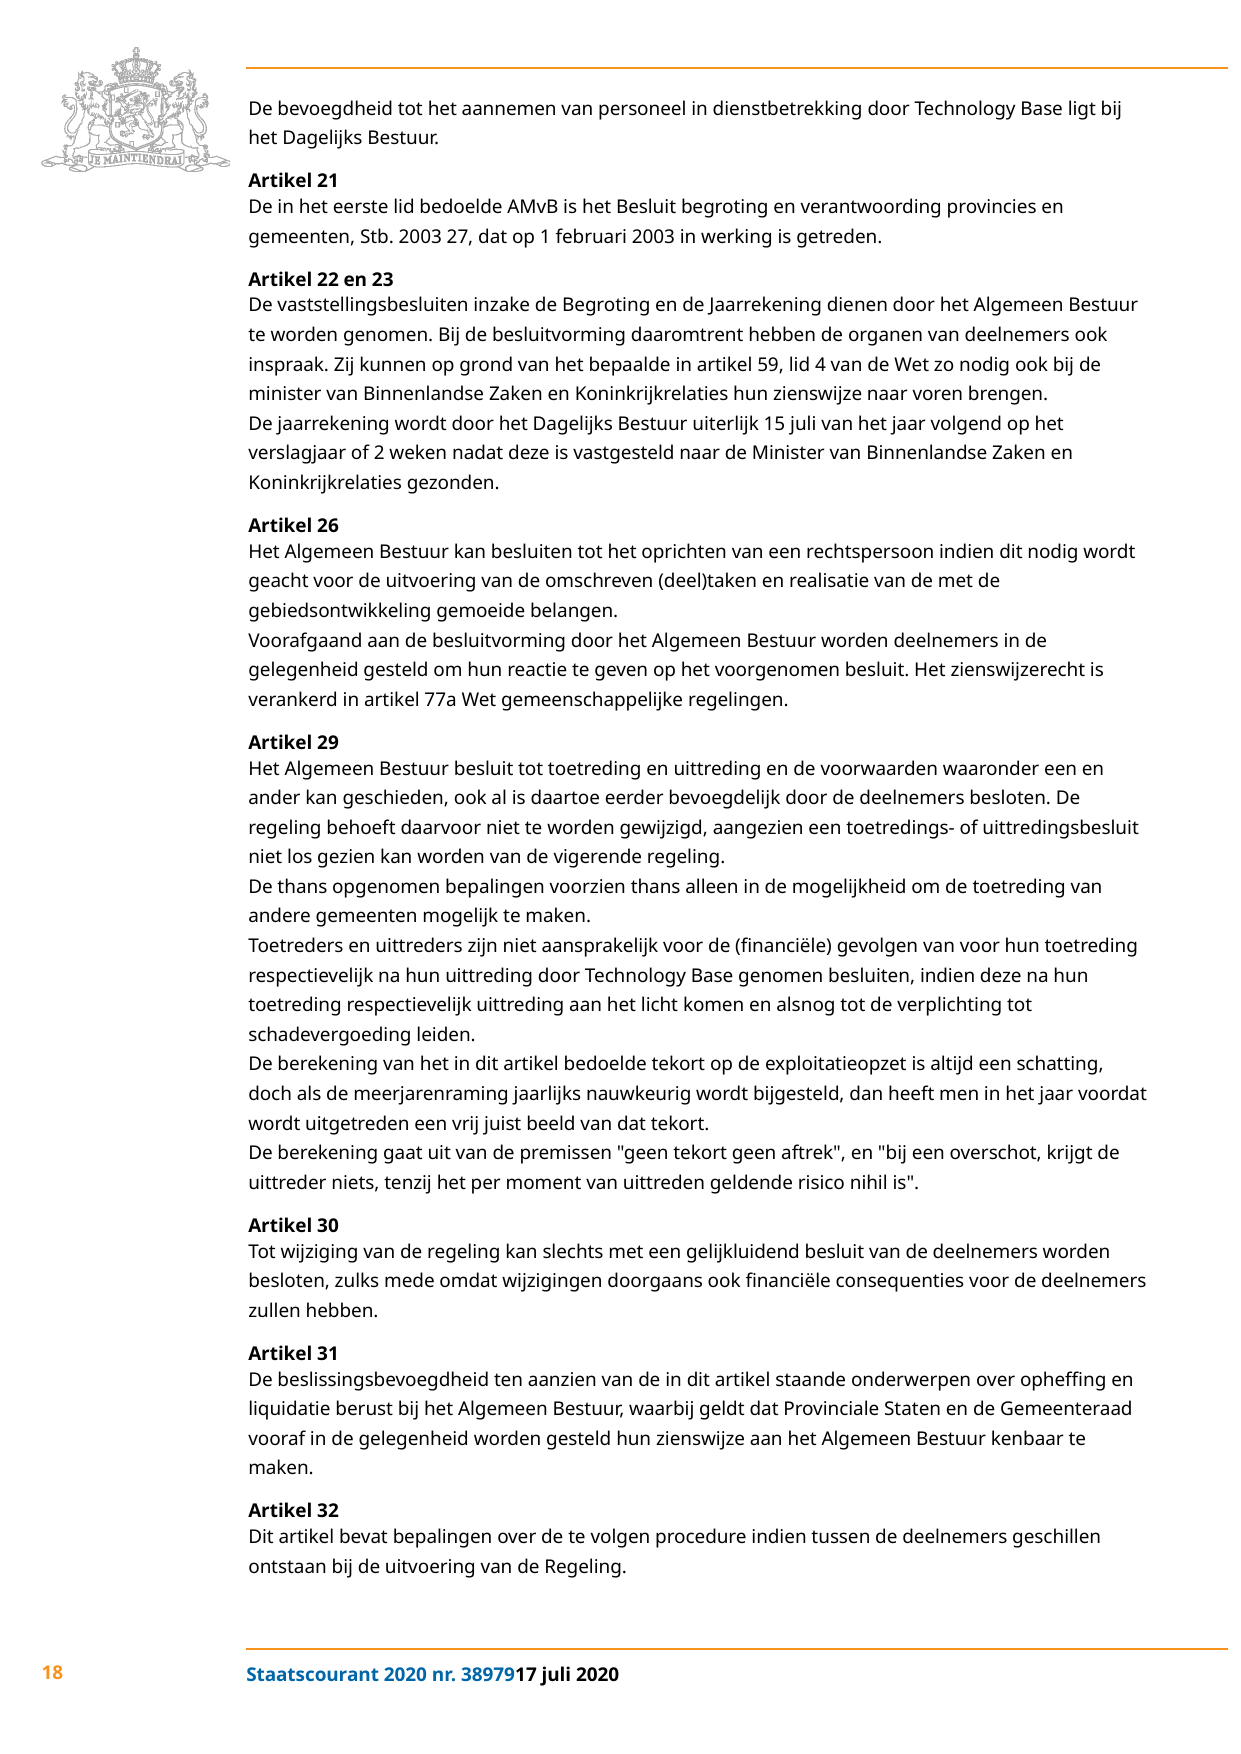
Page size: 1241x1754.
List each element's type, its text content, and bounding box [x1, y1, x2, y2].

text Het Algemeen Bestuur kan besluiten tot het oprichten van een rechtspersoon indien dit nodig wordt geacht voor de uitvoering van de omschreven (deel)taken en realisatie van de met de gebiedsontwikkeling gemoeide belangen. [248, 538, 1152, 623]
text De thans opgenomen bepalingen voorzien thans alleen in de mogelijkheid om de toetreding van andere gemeenten mogelijk te maken. [248, 873, 1152, 928]
text Artikel 26 [248, 512, 1152, 538]
text Toetreders en uittreders zijn niet aansprakelijk voor de (financiële) gevolgen van voor hun toetreding respectievelijk na hun uittreding door Technology Base genomen besluiten, indien deze na hun toetreding respectievelijk uittreding aan het licht komen en alsnog tot de verplichting tot schadevergoeding leiden. [248, 932, 1152, 1047]
picture [41, 47, 231, 172]
text De bevoegdheid tot het aannemen van personeel in dienstbetrekking door Technology Base ligt bij het Dagelijks Bestuur. [248, 95, 1152, 150]
text Het Algemeen Bestuur besluit tot toetreding en uittreding en de voorwaarden waaronder een en ander kan geschieden, ook al is daartoe eerder bevoegdelijk door de deelnemers besloten. De regeling behoeft daarvoor niet te worden gewijzigd, aangezien een toetredings- of uittredingsbesluit niet los gezien kan worden van de vigerende regeling. [248, 755, 1152, 869]
text Artikel 32 [248, 1498, 1152, 1523]
text De berekening van het in dit artikel bedoelde tekort op de exploitatieopzet is altijd een schatting, doch als de meerjarenraming jaarlijks nauwkeurig wordt bijgesteld, dan heeft men in het jaar voordat wordt uitgetreden een vrij juist beeld van dat tekort. [248, 1051, 1152, 1136]
text Artikel 22 en 23 [248, 266, 1152, 292]
text De vaststellingsbesluiten inzake de Begroting en de Jaarrekening dienen door het Algemeen Bestuur te worden genomen. Bij de besluitvorming daaromtrent hebben de organen van deelnemers ook inspraak. Zij kunnen op grond van het bepaalde in artikel 59, lid 4 van de Wet zo nodig ook bij de minister van Binnenlandse Zaken en Koninkrijkrelaties hun zienswijze naar voren brengen. [248, 292, 1152, 406]
text De beslissingsbevoegdheid ten aanzien van de in dit artikel staande onderwerpen over opheffing en liquidatie berust bij het Algemeen Bestuur, waarbij geldt dat Provinciale Staten en de Gemeenteraad vooraf in de gelegenheid worden gesteld hun zienswijze aan het Algemeen Bestuur kenbaar te maken. [248, 1366, 1152, 1480]
text De in het eerste lid bedoelde AMvB is het Besluit begroting en verantwoording provincies en gemeenten, Stb. 2003 27, dat op 1 februari 2003 in werking is getreden. [248, 193, 1152, 248]
text Artikel 29 [248, 729, 1152, 755]
text Artikel 31 [248, 1340, 1152, 1366]
text Dit artikel bevat bepalingen over de te volgen procedure indien tussen de deelnemers geschillen ontstaan bij de uitvoering van de Regeling. [248, 1523, 1152, 1579]
text Artikel 21 [248, 167, 1152, 193]
text Tot wijziging van de regeling kan slechts met een gelijkluidend besluit van de deelnemers worden besloten, zulks mede omdat wijzigingen doorgaans ook financiële consequenties voor de deelnemers zullen hebben. [248, 1238, 1152, 1323]
text Artikel 30 [248, 1212, 1152, 1238]
text Voorafgaand aan de besluitvorming door het Algemeen Bestuur worden deelnemers in de gelegenheid gesteld om hun reactie te geven op het voorgenomen besluit. Het zienswijzerecht is verankerd in artikel 77a Wet gemeenschappelijke regelingen. [248, 627, 1152, 712]
text De berekening gaat uit van de premissen "geen tekort geen aftrek", en "bij een overschot, krijgt de uittreder niets, tenzij het per moment van uittreden geldende risico nihil is". [248, 1139, 1152, 1195]
text De jaarrekening wordt door het Dagelijks Bestuur uiterlijk 15 juli van het jaar volgend op het verslagjaar of 2 weken nadat deze is vastgesteld naar de Minister van Binnenlandse Zaken en Koninkrijkrelaties gezonden. [248, 410, 1152, 495]
